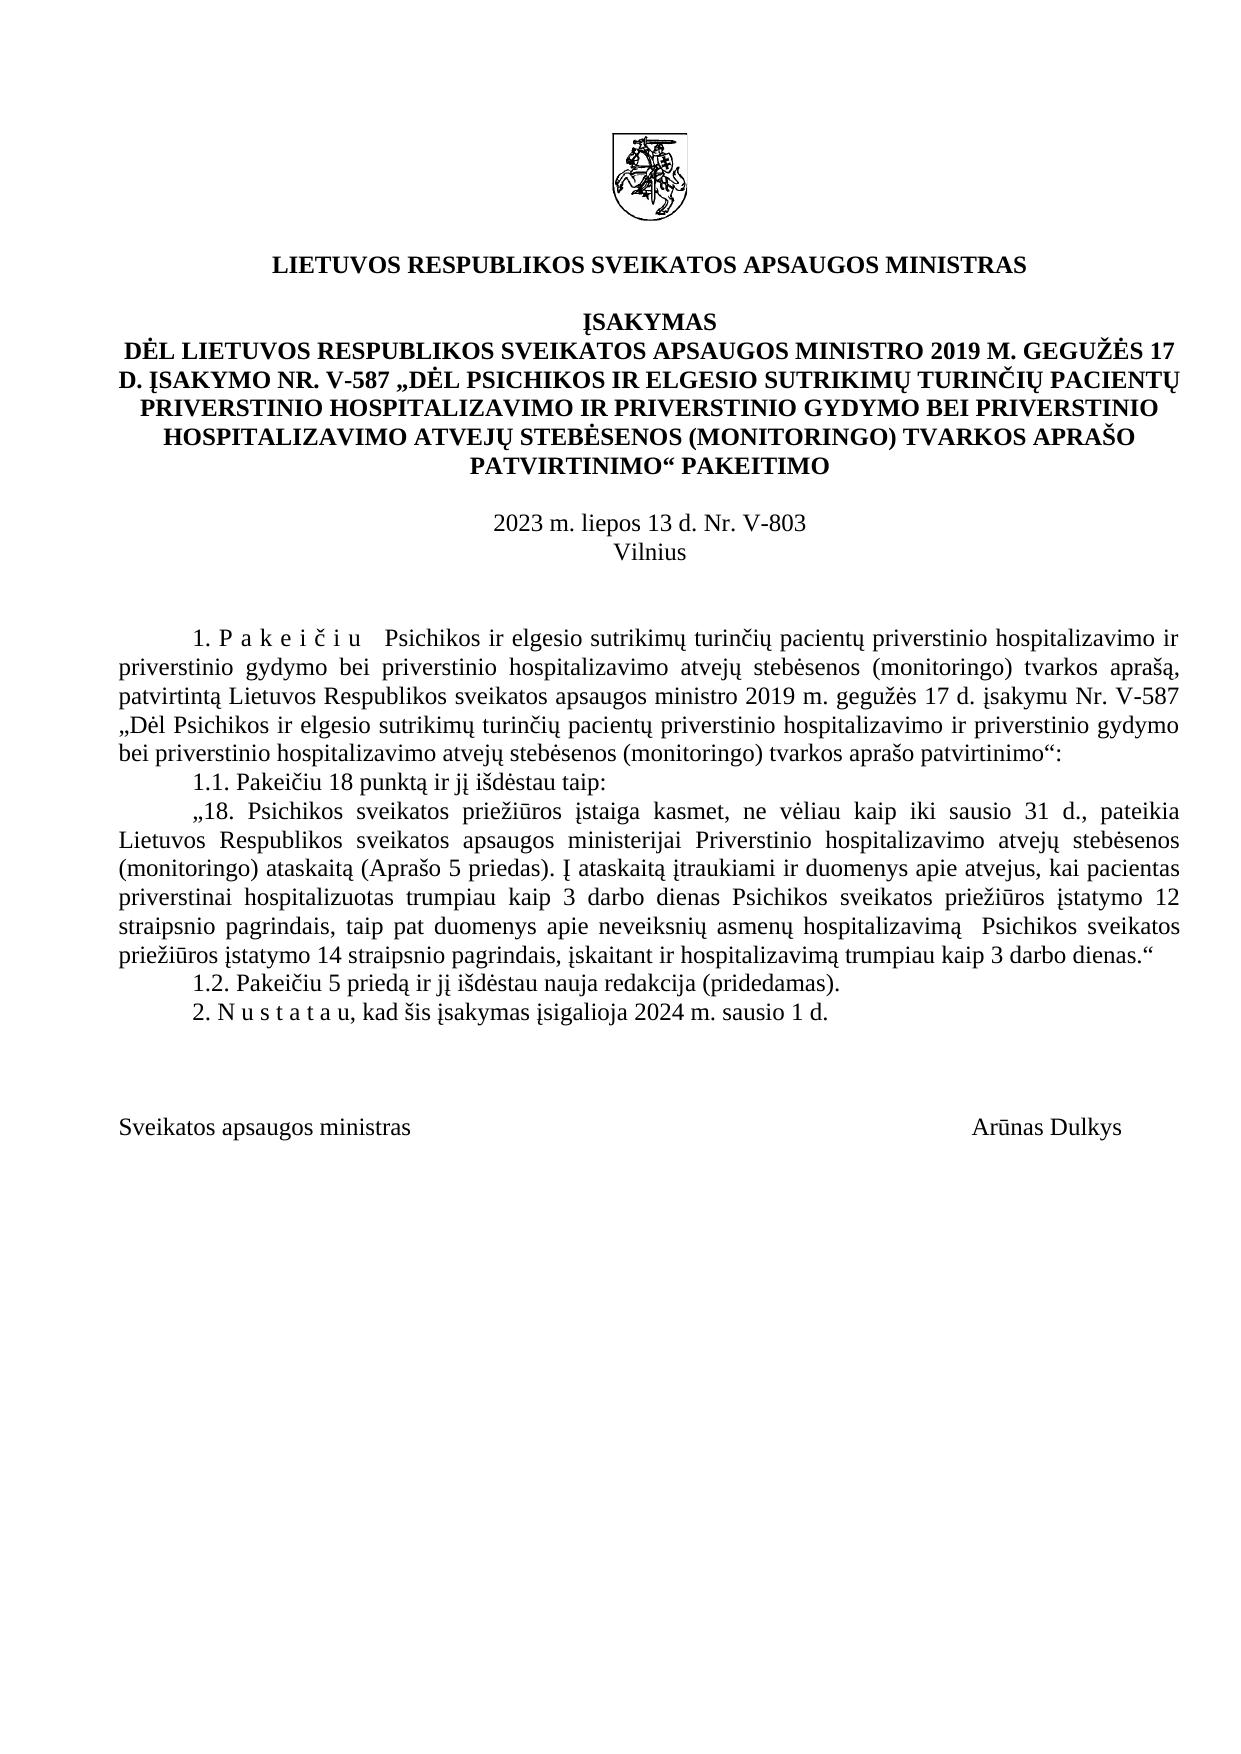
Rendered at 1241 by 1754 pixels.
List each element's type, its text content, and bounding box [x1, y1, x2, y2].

text Vilnius [118, 537, 1181, 566]
text 2023 m. liepos 13 d. Nr. V-803 [118, 508, 1181, 537]
text 1.2. Pakeičiu 5 priedą ir jį išdėstau nauja redakcija (pridedamas). [118, 968, 1181, 997]
text „18. Psichikos sveikatos priežiūros įstaiga kasmet, ne vėliau kaip iki sausio 31 d., pateikia Lietuvos Respublikos sveikatos apsaugos ministerijai Priverstinio hospitalizavimo atvejų stebėsenos (monitoringo) ataskaitą (Aprašo 5 priedas). Į ataskaitą įtraukiami ir duomenys apie atvejus, kai pacientas priverstinai hospitalizuotas trumpiau kaip 3 darbo dienas Psichikos sveikatos priežiūros įstatymo 12 straipsnio pagrindais, taip pat duomenys apie neveiksnių asmenų hospitalizavimą Psichikos sveikatos priežiūros įstatymo 14 straipsnio pagrindais, įskaitant ir hospitalizavimą trumpiau kaip 3 darbo dienas.“ [118, 796, 1181, 968]
text LIETUVOS RESPUBLIKOS SVEIKATOS APSAUGOS MINISTRAS [118, 250, 1181, 278]
text DĖL Lietuvos Respublikos sveikatos apsaugos ministro 2019 m. gegužės 17 d. ĮSAKYMO Nr. V-587 „DĖL PSICHIKOS IR ELGESIO SUTRIKIMŲ TURINČIŲ PACIENTŲ PRIVERSTINIO HOSPITALIZAVIMO IR PRIVERSTINIO GYDYMO BEI PRIVERSTINIO HOSPITALIZAVIMO ATVEJŲ STEBĖSENOS (MONITORINGO) TVARKOS APRAŠO PATVIRTINIMO“ PAKEITIMO [118, 336, 1181, 480]
text 1. P a k e i č i u Psichikos ir elgesio sutrikimų turinčių pacientų priverstinio hospitalizavimo ir priverstinio gydymo bei priverstinio hospitalizavimo atvejų stebėsenos (monitoringo) tvarkos aprašą, patvirtintą Lietuvos Respublikos sveikatos apsaugos ministro 2019 m. gegužės 17 d. įsakymu Nr. V-587 „Dėl Psichikos ir elgesio sutrikimų turinčių pacientų priverstinio hospitalizavimo ir priverstinio gydymo bei priverstinio hospitalizavimo atvejų stebėsenos (monitoringo) tvarkos aprašo patvirtinimo“: [118, 623, 1181, 767]
text 1.1. Pakeičiu 18 punktą ir jį išdėstau taip: [118, 767, 1181, 796]
text 2. N u s t a t a u, kad šis įsakymas įsigalioja 2024 m. sausio 1 d. [118, 997, 1181, 1026]
text Sveikatos apsaugos ministras Arūnas Dulkys [118, 1112, 1181, 1141]
text ĮSAKYMAS [118, 307, 1181, 336]
